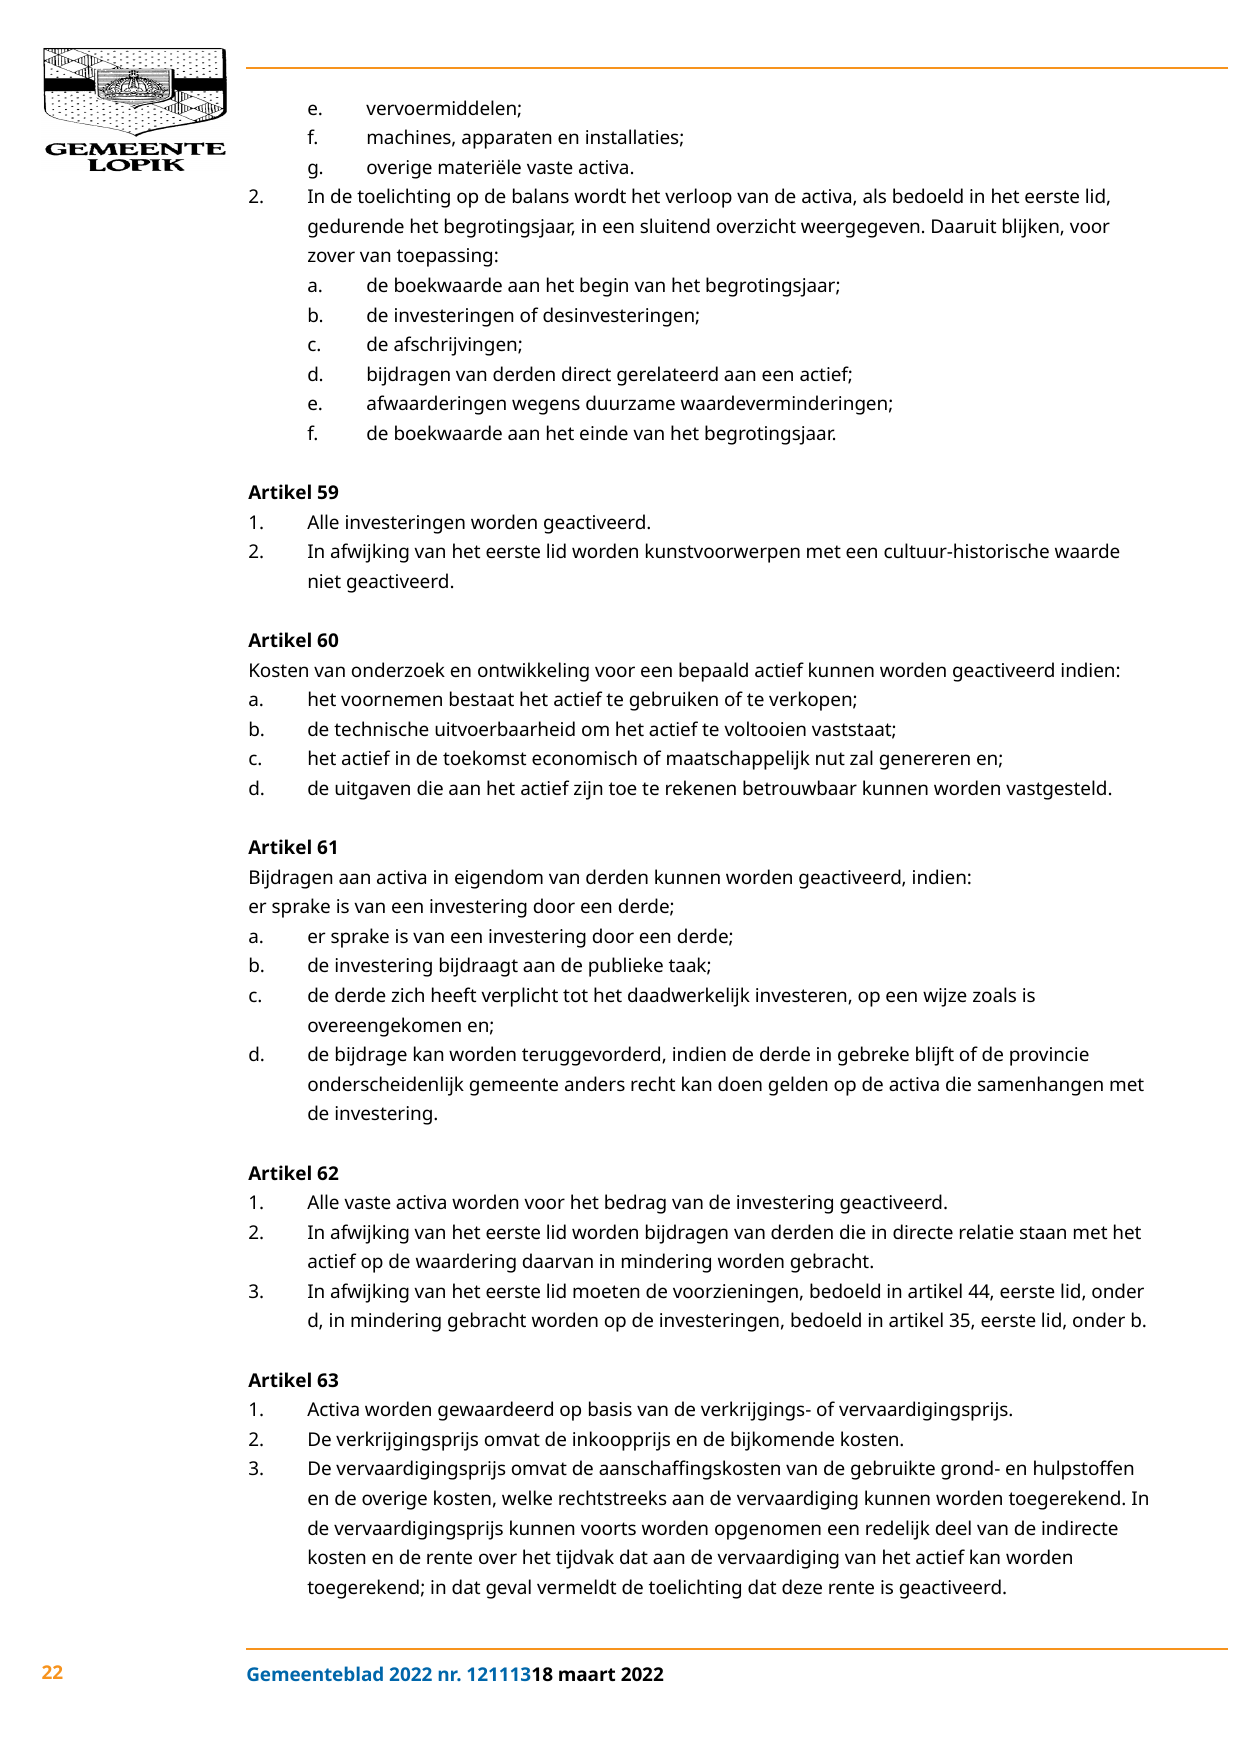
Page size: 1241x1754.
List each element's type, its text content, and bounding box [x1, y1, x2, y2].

list vervoermiddelen; [307, 95, 1152, 121]
list overige materiële vaste activa. [307, 154, 1152, 180]
picture [41, 47, 231, 172]
list de bijdrage kan worden teruggevorderd, indien de derde in gebreke blijft of de provincie onderscheidenlijk gemeente anders recht kan doen gelden op de activa die samenhangen met de investering. [248, 1041, 1152, 1126]
list Alle vaste activa worden voor het bedrag van de investering geactiveerd. [248, 1189, 1152, 1215]
list Alle investeringen worden geactiveerd. [248, 509, 1152, 535]
list de boekwaarde aan het einde van het begrotingsjaar. [307, 420, 1152, 446]
list de uitgaven die aan het actief zijn toe te rekenen betrouwbaar kunnen worden vastgesteld. [248, 775, 1152, 801]
list de boekwaarde aan het begin van het begrotingsjaar; [307, 272, 1152, 298]
list In de toelichting op de balans wordt het verloop van de activa, als bedoeld in het eerste lid, gedurende het begrotingsjaar, in een sluitend overzicht weergegeven. Daaruit blijken, voor zover van toepassing: [248, 183, 1152, 268]
list In afwijking van het eerste lid worden bijdragen van derden die in directe relatie staan met het actief op de waardering daarvan in mindering worden gebracht. [248, 1219, 1152, 1274]
text er sprake is van een investering door een derde; [248, 893, 1152, 919]
list Activa worden gewaardeerd op basis van de verkrijgings- of vervaardigingsprijs. [248, 1396, 1152, 1422]
text Artikel 59 [248, 479, 1152, 505]
text Bijdragen aan activa in eigendom van derden kunnen worden geactiveerd, indien: [248, 864, 1152, 890]
list De vervaardigingsprijs omvat de aanschaffingskosten van de gebruikte grond- en hulpstoffen en de overige kosten, welke rechtstreeks aan de vervaardiging kunnen worden toegerekend. In de vervaardigingsprijs kunnen voorts worden opgenomen een redelijk deel van de indirecte kosten en de rente over het tijdvak dat aan de vervaardiging van het actief kan worden toegerekend; in dat geval vermeldt de toelichting dat deze rente is geactiveerd. [248, 1456, 1152, 1600]
list de afschrijvingen; [307, 331, 1152, 357]
text Artikel 63 [248, 1367, 1152, 1393]
list machines, apparaten en installaties; [307, 124, 1152, 150]
text Artikel 60 [248, 627, 1152, 653]
list De verkrijgingsprijs omvat de inkoopprijs en de bijkomende kosten. [248, 1426, 1152, 1452]
text Artikel 61 [248, 834, 1152, 860]
list afwaarderingen wegens duurzame waardeverminderingen; [307, 391, 1152, 416]
list het actief in de toekomst economisch of maatschappelijk nut zal genereren en; [248, 746, 1152, 771]
list de technische uitvoerbaarheid om het actief te voltooien vaststaat; [248, 716, 1152, 742]
list er sprake is van een investering door een derde; [248, 923, 1152, 949]
list de investering bijdraagt aan de publieke taak; [248, 953, 1152, 978]
list de investeringen of desinvesteringen; [307, 302, 1152, 328]
list In afwijking van het eerste lid worden kunstvoorwerpen met een cultuur-historische waarde niet geactiveerd. [248, 538, 1152, 594]
list In afwijking van het eerste lid moeten de voorzieningen, bedoeld in artikel 44, eerste lid, onder d, in mindering gebracht worden op de investeringen, bedoeld in artikel 35, eerste lid, onder b. [248, 1278, 1152, 1333]
list het voornemen bestaat het actief te gebruiken of te verkopen; [248, 686, 1152, 712]
list bijdragen van derden direct gerelateerd aan een actief; [307, 361, 1152, 387]
text Artikel 62 [248, 1160, 1152, 1186]
text Kosten van onderzoek en ontwikkeling voor een bepaald actief kunnen worden geactiveerd indien: [248, 657, 1152, 683]
list de derde zich heeft verplicht tot het daadwerkelijk investeren, op een wijze zoals is overeengekomen en; [248, 982, 1152, 1038]
